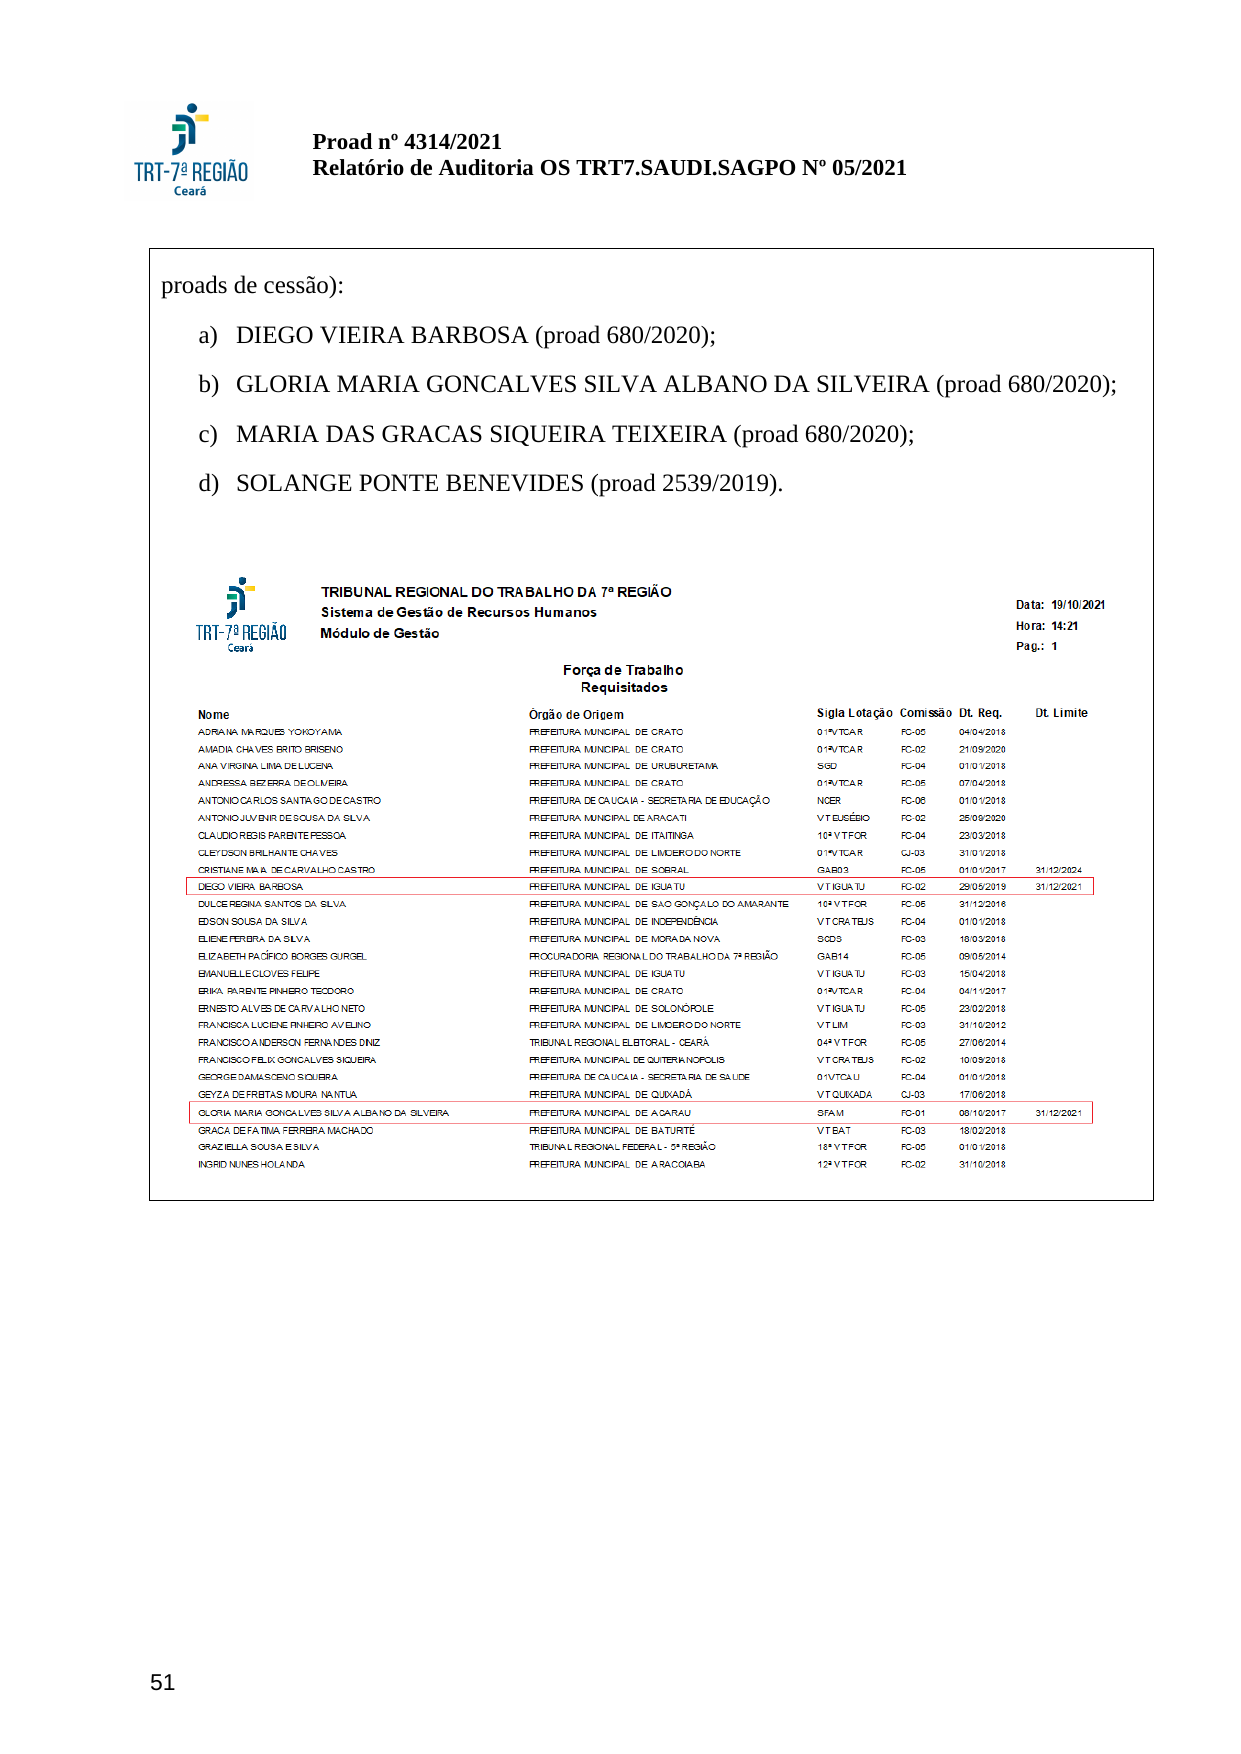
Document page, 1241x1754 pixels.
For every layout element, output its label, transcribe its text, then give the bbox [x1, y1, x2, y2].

picture [184, 567, 1114, 1200]
picture [123, 101, 254, 201]
table_cell proads de cessão): DIEGO VIEIRA BARBOSA (proad 680/2020); GLORIA MARIA GONCALVES SILVA ALBANO DA SILVEIRA (proad 680/2020); MARIA DAS GRACAS SIQUEIRA TEIXEIRA (proad 680/2020); SOLANGE PONTE BENEVIDES (proad 2539/2019). [150, 249, 1153, 1200]
